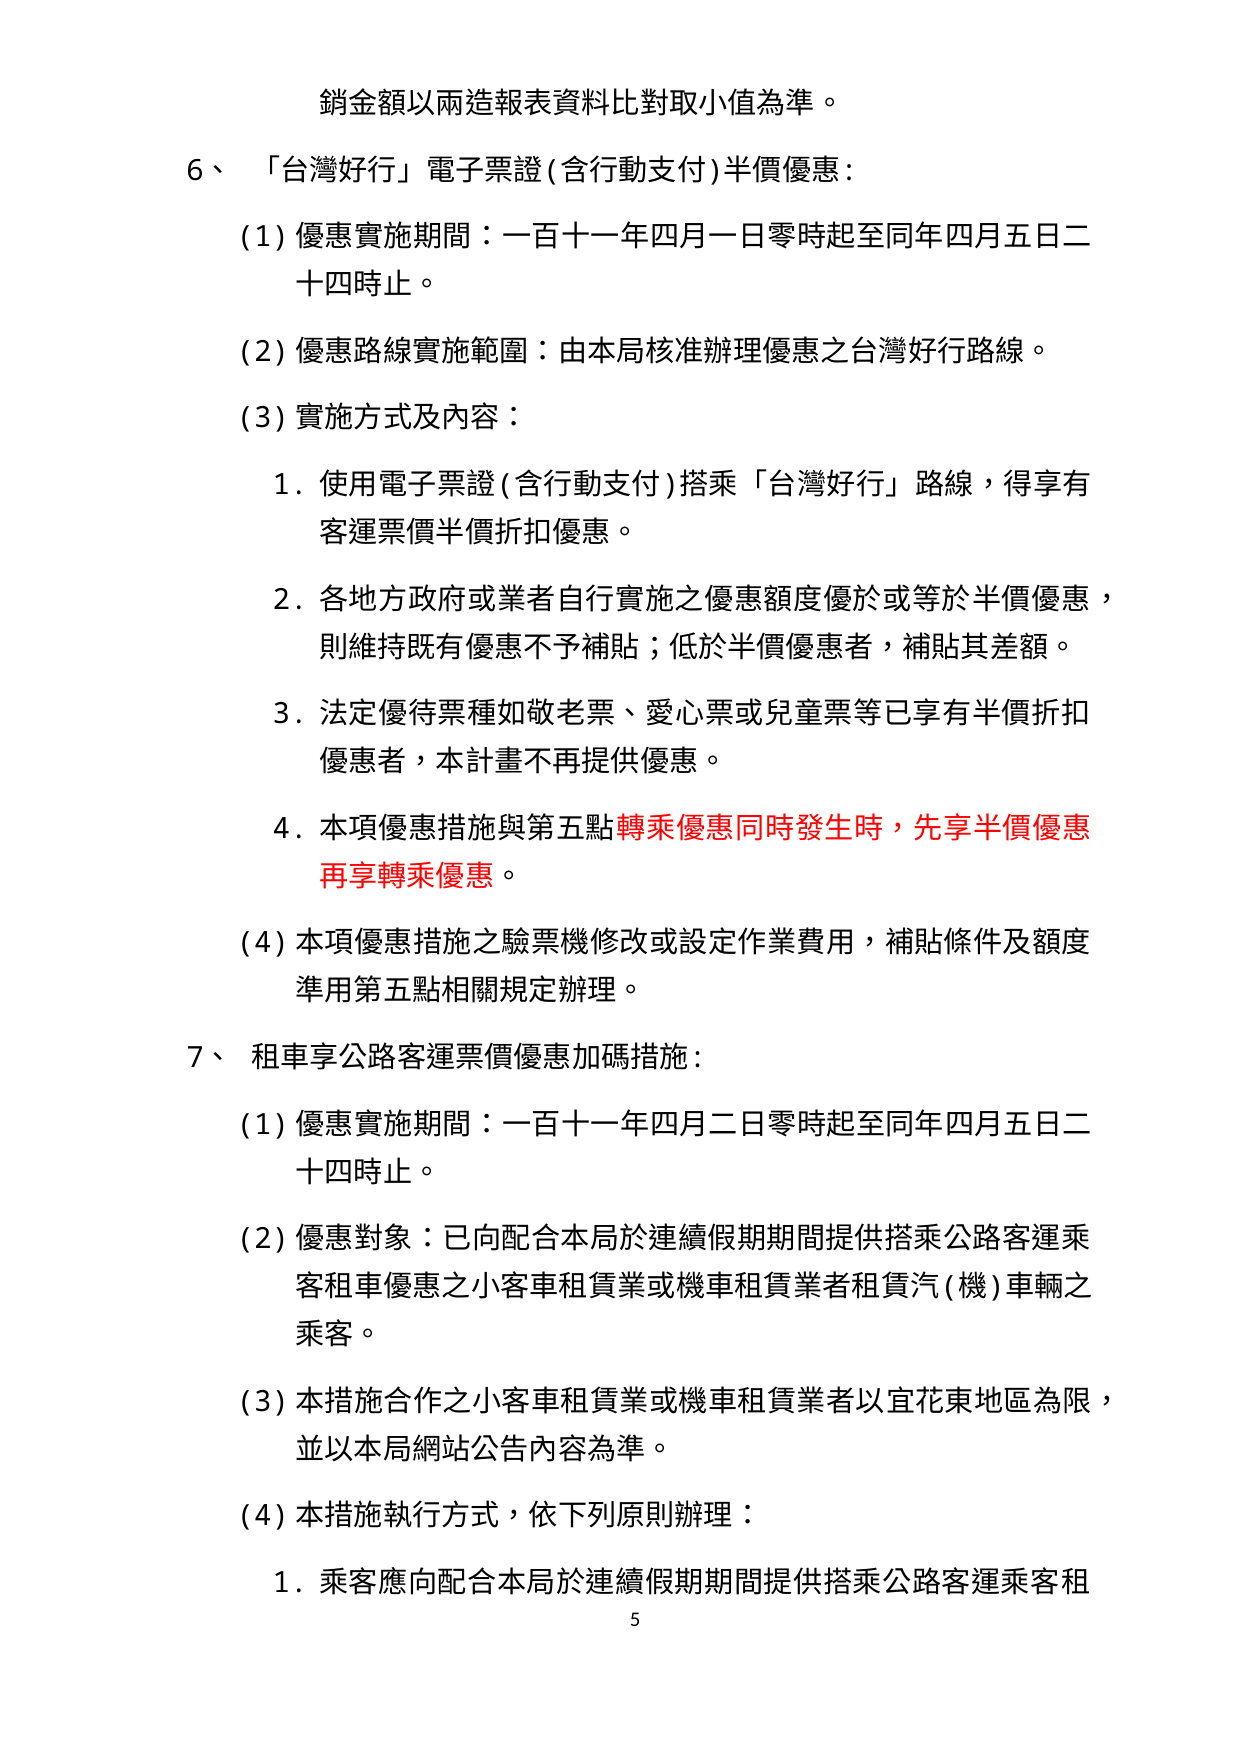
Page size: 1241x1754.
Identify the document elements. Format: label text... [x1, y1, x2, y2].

list 使用電子票證(含行動支付)搭乘「台灣好行」路線，得享有客運票價半價折扣優惠。 [307, 456, 1092, 552]
list 本措施執行方式，依下列原則辦理： [236, 1487, 1092, 1535]
list 優惠路線實施範圍：由本局核准辦理優惠之台灣好行路線。 [236, 323, 1092, 371]
list 本措施合作之小客車租賃業或機車租賃業者以宜花東地區為限，並以本局網站公告內容為準。 [236, 1373, 1092, 1469]
list 「台灣好行」電子票證(含行動支付)半價優惠: [186, 142, 1092, 189]
list 本項優惠措施之驗票機修改或設定作業費用，補貼條件及額度準用第五點相關規定辦理。 [236, 914, 1092, 1010]
list 租車享公路客運票價優惠加碼措施: [186, 1029, 1092, 1077]
list 優惠對象：已向配合本局於連續假期期間提供搭乘公路客運乘客租車優惠之小客車租賃業或機車租賃業者租賃汽(機)車輛之乘客。 [236, 1210, 1092, 1354]
list 實施方式及內容： [236, 389, 1092, 437]
list 優惠實施期間：一百十一年四月一日零時起至同年四月五日二十四時止。 [236, 208, 1092, 304]
list 法定優待票種如敬老票、愛心票或兒童票等已享有半價折扣優惠者，本計畫不再提供優惠。 [307, 685, 1092, 781]
list 銷金額以兩造報表資料比對取小值為準。 [307, 75, 1092, 123]
list 乘客應向配合本局於連續假期期間提供搭乘公路客運乘客租 [307, 1554, 1092, 1602]
list 各地方政府或業者自行實施之優惠額度優於或等於半價優惠，則維持既有優惠不予補貼；低於半價優惠者，補貼其差額。 [307, 571, 1092, 667]
list 優惠實施期間：一百十一年四月二日零時起至同年四月五日二十四時止。 [236, 1096, 1092, 1192]
list 本項優惠措施與第五點轉乘優惠同時發生時，先享半價優惠再享轉乘優惠。 [307, 800, 1092, 896]
